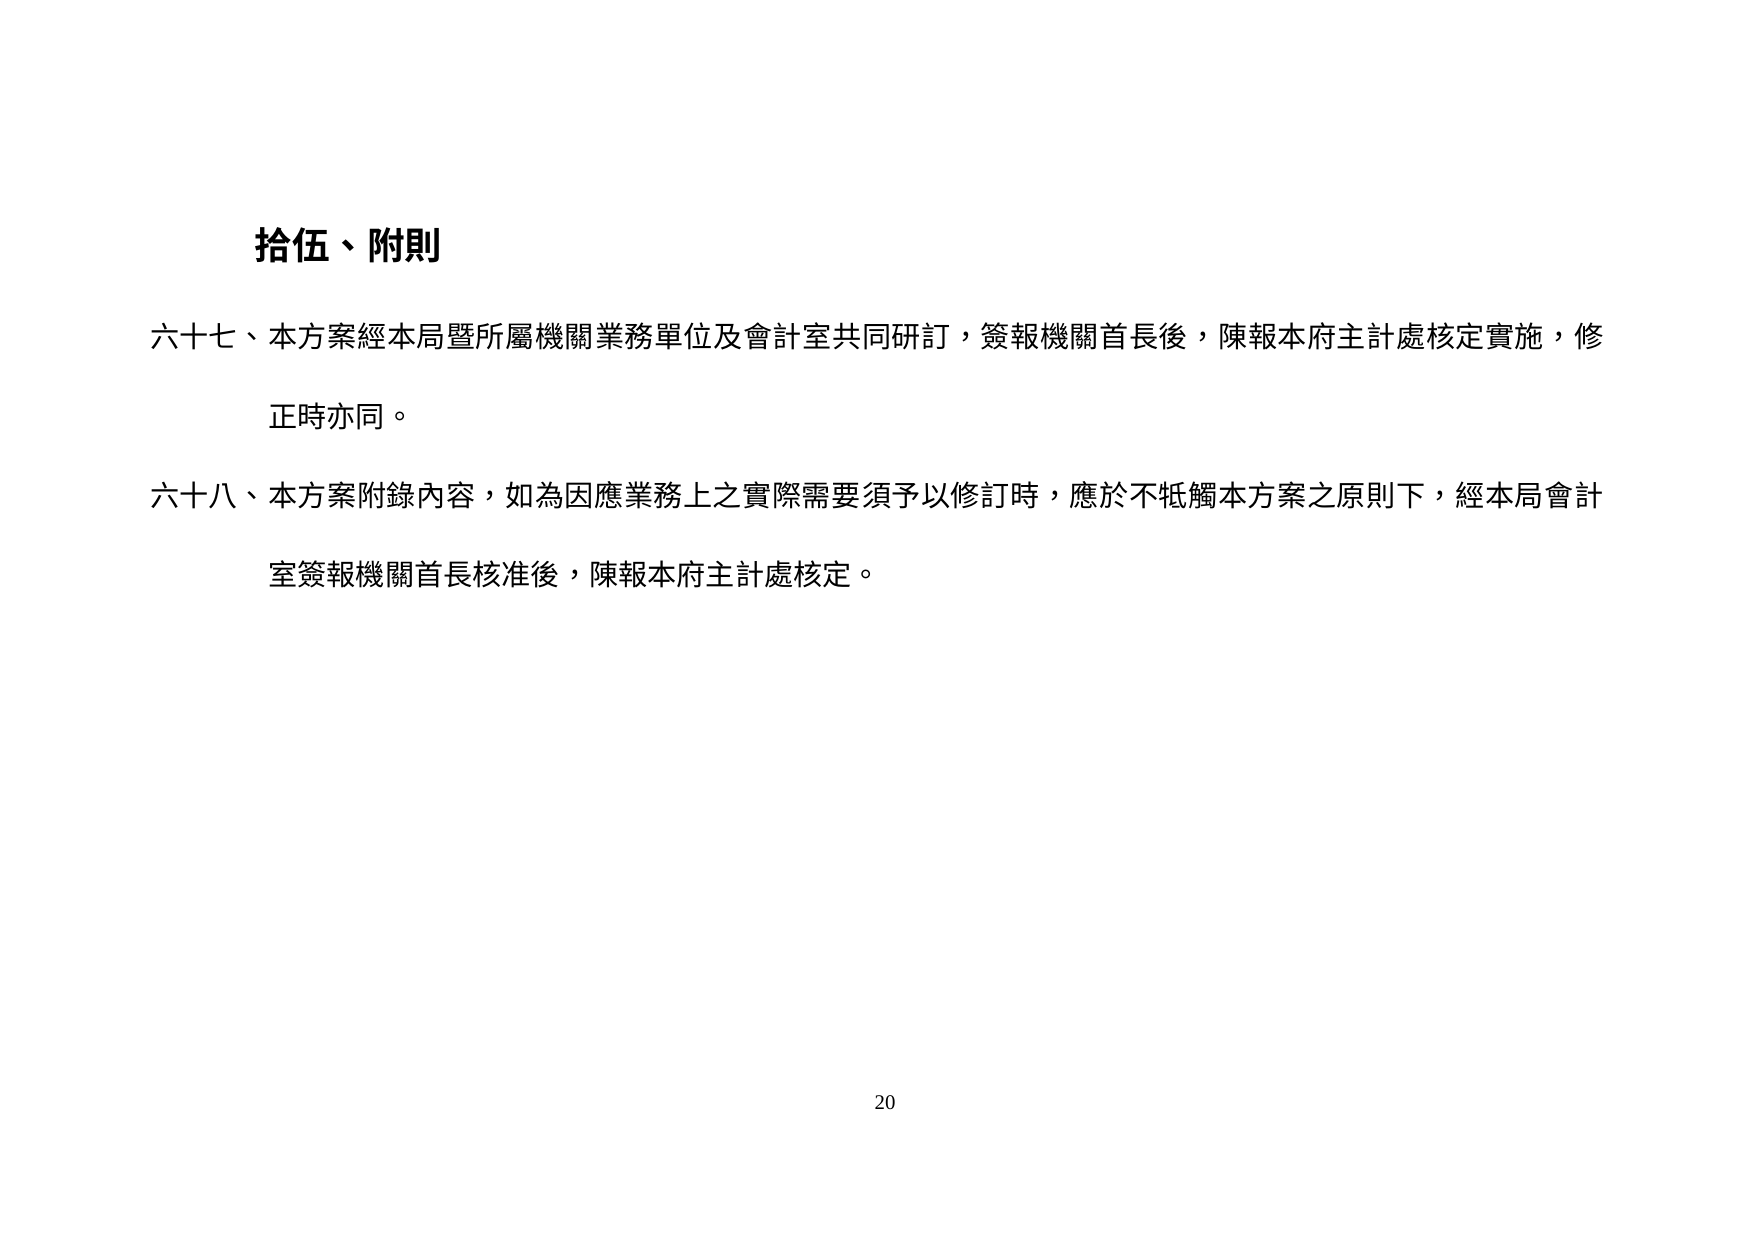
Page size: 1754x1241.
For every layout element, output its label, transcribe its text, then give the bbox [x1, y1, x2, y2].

list 本方案經本局暨所屬機關業務單位及會計室共同研訂，簽報機關首長後，陳報本府主計處核定實施，修正時亦同。 [150, 295, 1604, 454]
list 本方案附錄內容，如為因應業務上之實際需要須予以修訂時，應於不牴觸本方案之原則下，經本局會計室簽報機關首長核准後，陳報本府主計處核定。 [150, 454, 1604, 613]
subtitle 拾伍、附則 [150, 203, 1604, 283]
